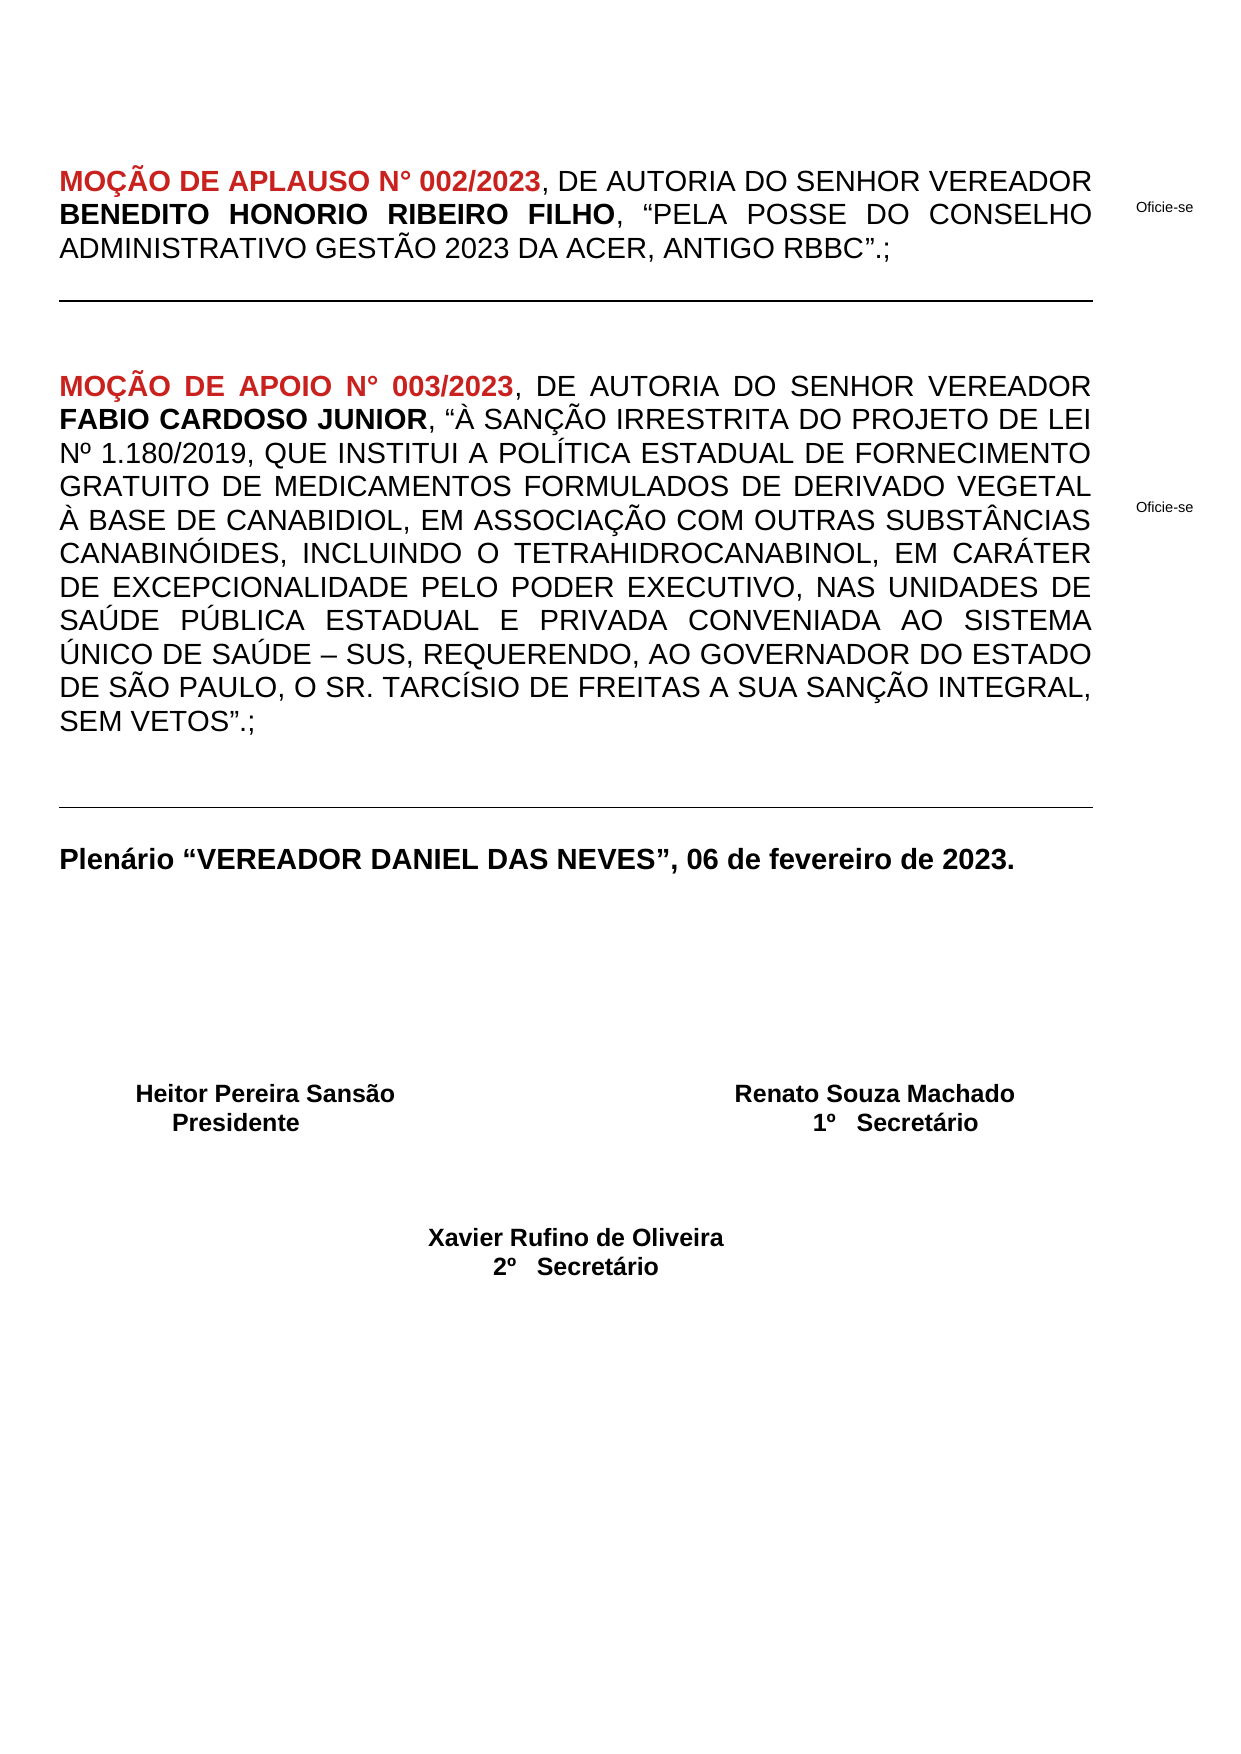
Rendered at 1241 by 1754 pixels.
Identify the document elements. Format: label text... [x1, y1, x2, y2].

text Xavier Rufino de Oliveira [59, 1223, 1092, 1252]
text Heitor Pereira Sansão Renato Souza Machado [59, 1079, 1092, 1108]
text 2º Secretário [59, 1252, 1092, 1280]
text Oficie-se [1119, 492, 1224, 517]
text Presidente 1º Secretário [59, 1108, 1092, 1137]
text Plenário “VEREADOR DANIEL DAS NEVES”, 06 de fevereiro de 2023. [59, 842, 1092, 875]
text Oficie-se [1119, 192, 1224, 217]
text MOÇÃO DE apoio N° 003/2023, DE AUTORIA DO SENHOR VEREADOR fabio cardoso junior, “à sanção irrestrita do Projeto de Lei nº 1.180/2019, que institui a política estadual de fornecimento gratuito de medicamentos formulados de derivado vegetal à base de canabidiol, em associação com outras substâncias canabinóides, incluindo o tetrahidrocanabinol, em caráter de excepcionalidade pelo Poder Executivo, nas unidades de saúde pública estadual e privada conveniada ao Sistema Único de Saúde – SUS, requerendo, ao Governador do Estado de São Paulo, o Sr. Tarcísio de Freitas a sua sanção integral, sem vetos”.; [59, 369, 1093, 738]
text MOÇÃO DE aplauso N° 002/2023, DE AUTORIA DO SENHOR VEREADOR benedito honorio ribeiro filho, “pela posse do Conselho Administrativo Gestão 2023 da ACER, antigo RBBC”.; [59, 164, 1093, 264]
